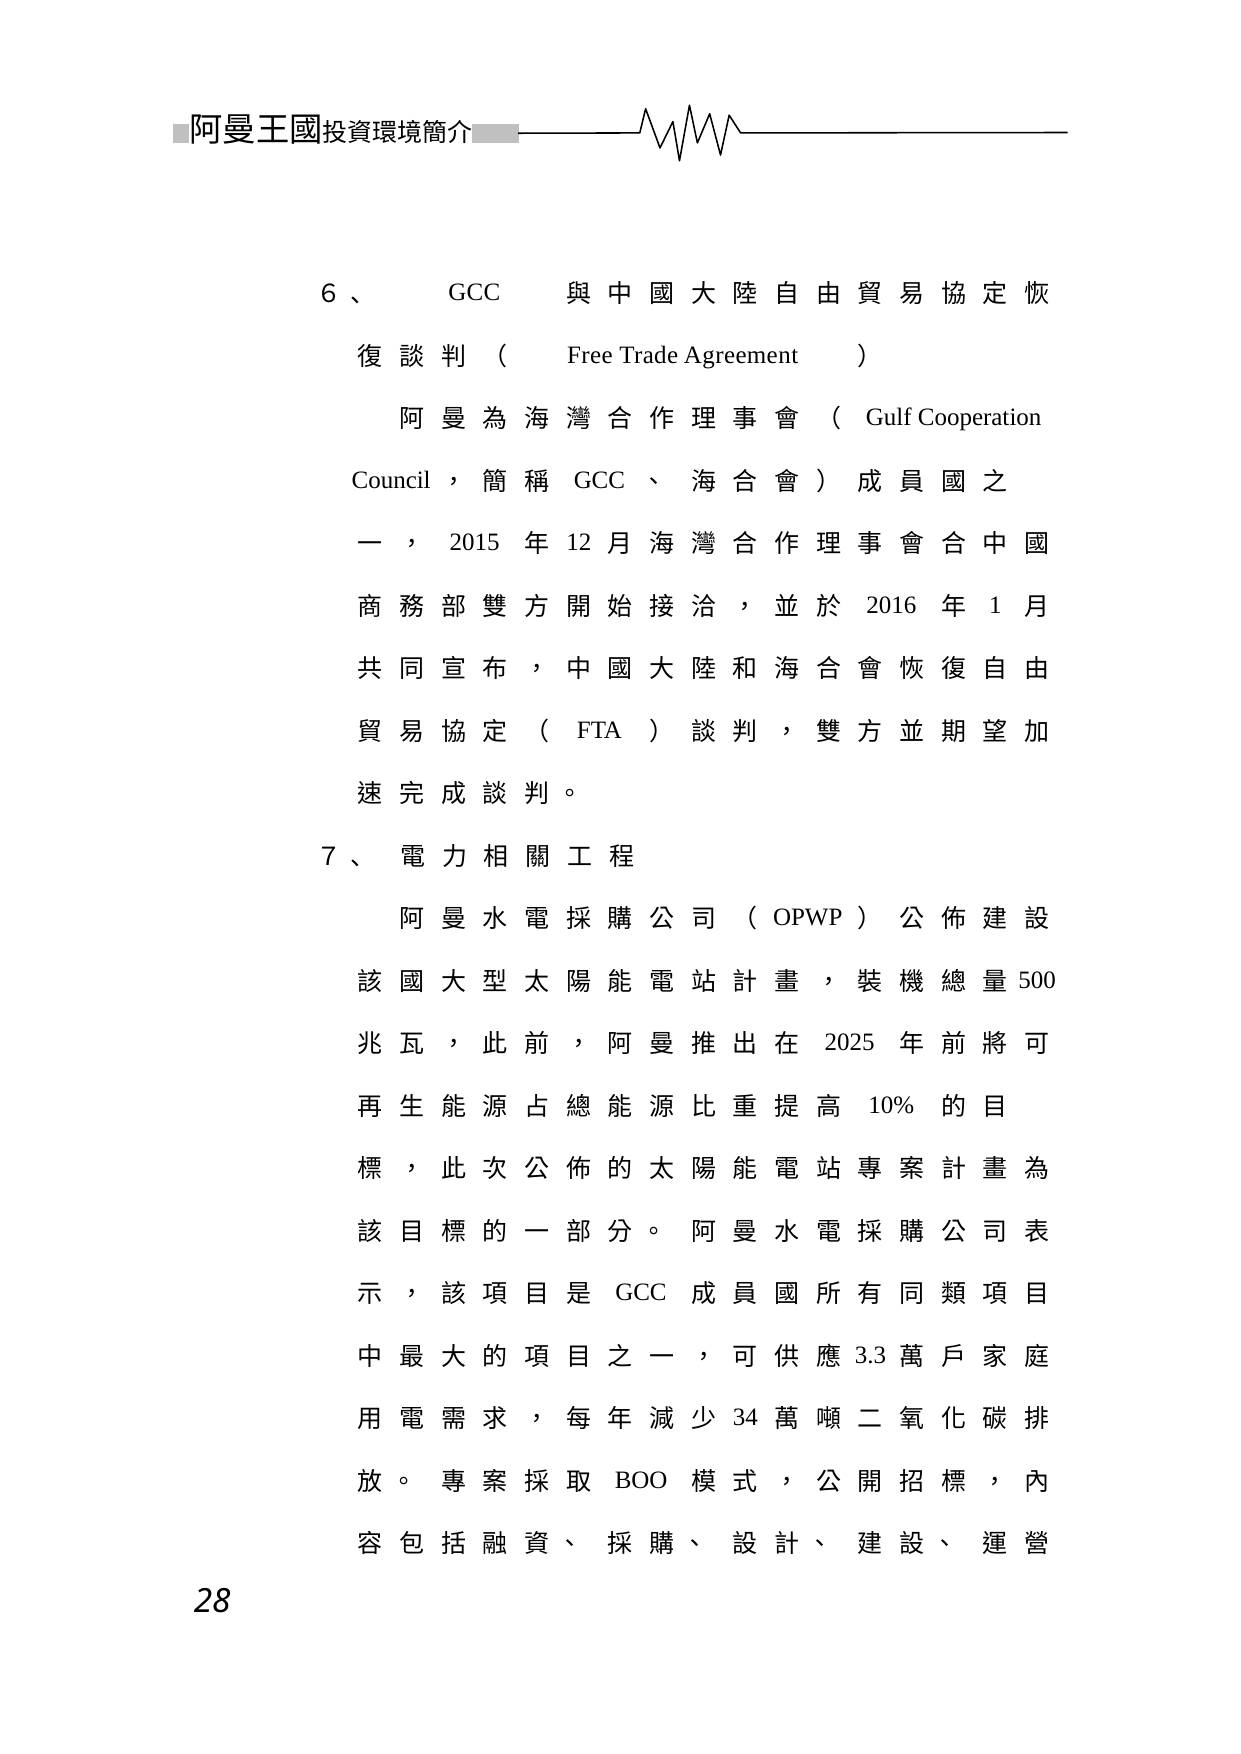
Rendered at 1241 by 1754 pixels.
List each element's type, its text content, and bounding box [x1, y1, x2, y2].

text 阿曼為海灣合作理事會（Gulf Cooperation Council，簡稱GCC、海合會）成員國之一，2015年12月海灣合作理事會合中國商務部雙方開始接洽，並於2016年1月共同宣布，中國大陸和海合會恢復自由貿易協定（FTA）談判，雙方並期望加速完成談判。 [330, 375, 1058, 813]
text 阿曼水電採購公司（OPWP）公佈建設該國大型太陽能電站計畫，裝機總量500兆瓦，此前，阿曼推出在2025年前將可再生能源占總能源比重提高10%的目標，此次公佈的太陽能電站專案計畫為該目標的一部分。阿曼水電採購公司表示，該項目是GCC成員國所有同類項目中最大的項目之一，可供應3.3萬戶家庭用電需求，每年減少34萬噸二氧化碳排放。專案採取BOO模式，公開招標，內容包括融資、採購、設計、建設、運營 [330, 875, 1058, 1563]
text ６、GCC與中國大陸自由貿易協定恢復談判（Free Trade Agreement） [281, 250, 1058, 375]
text ７、電力相關工程 [281, 813, 1058, 875]
